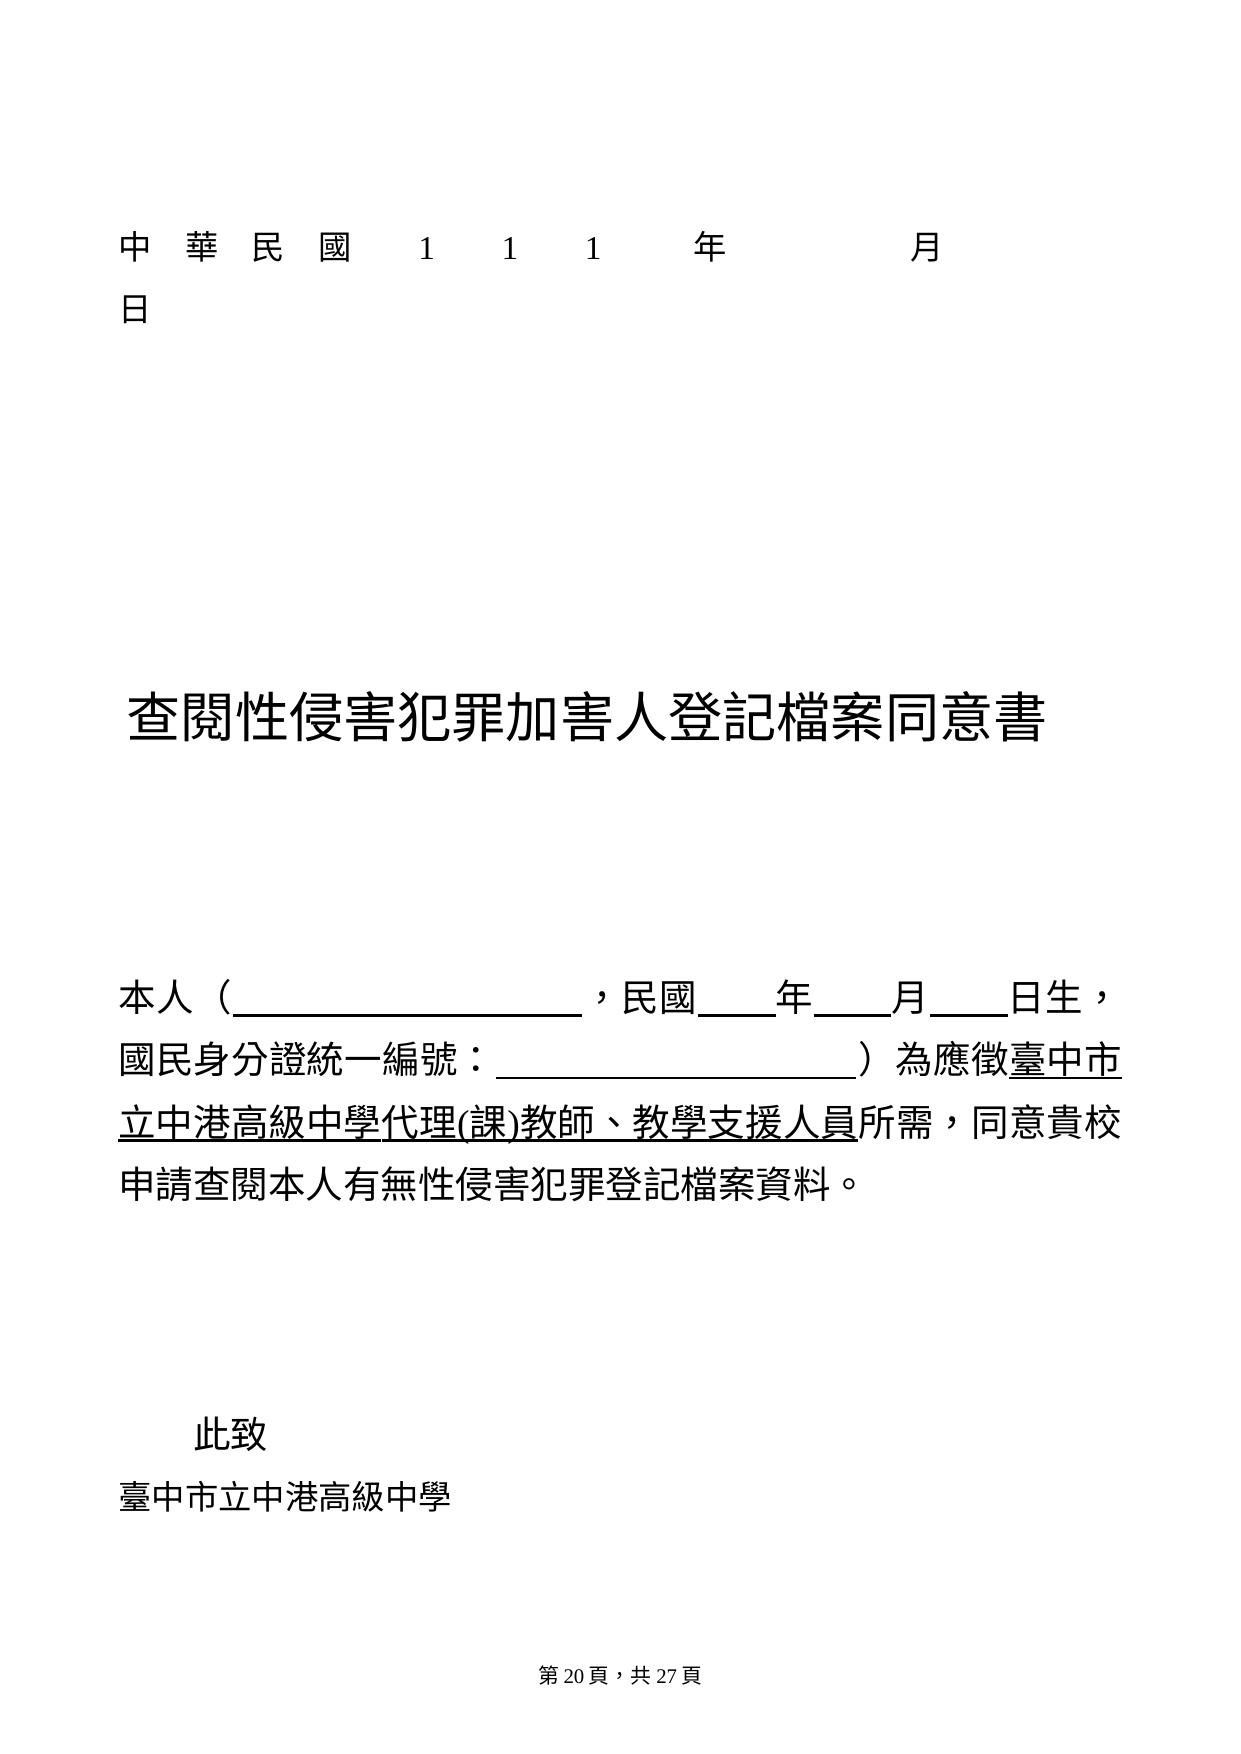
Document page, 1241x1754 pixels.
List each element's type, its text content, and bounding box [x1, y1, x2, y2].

text 此致 [118, 1391, 1122, 1453]
text 中 華 民 國 111 年 月 日 [118, 203, 1122, 328]
text 查閱性侵害犯罪加害人登記檔案同意書 [118, 641, 1138, 766]
text 臺中市立中港高級中學 [118, 1453, 1122, 1516]
text 本人（ ，民國 年 月 日生，國民身分證統一編號： ）為應徵臺中市立中港高級中學代理(課)教師、教學支援人員所需，同意貴校申請查閱本人有無性侵害犯罪登記檔案資料。 [118, 953, 1122, 1203]
